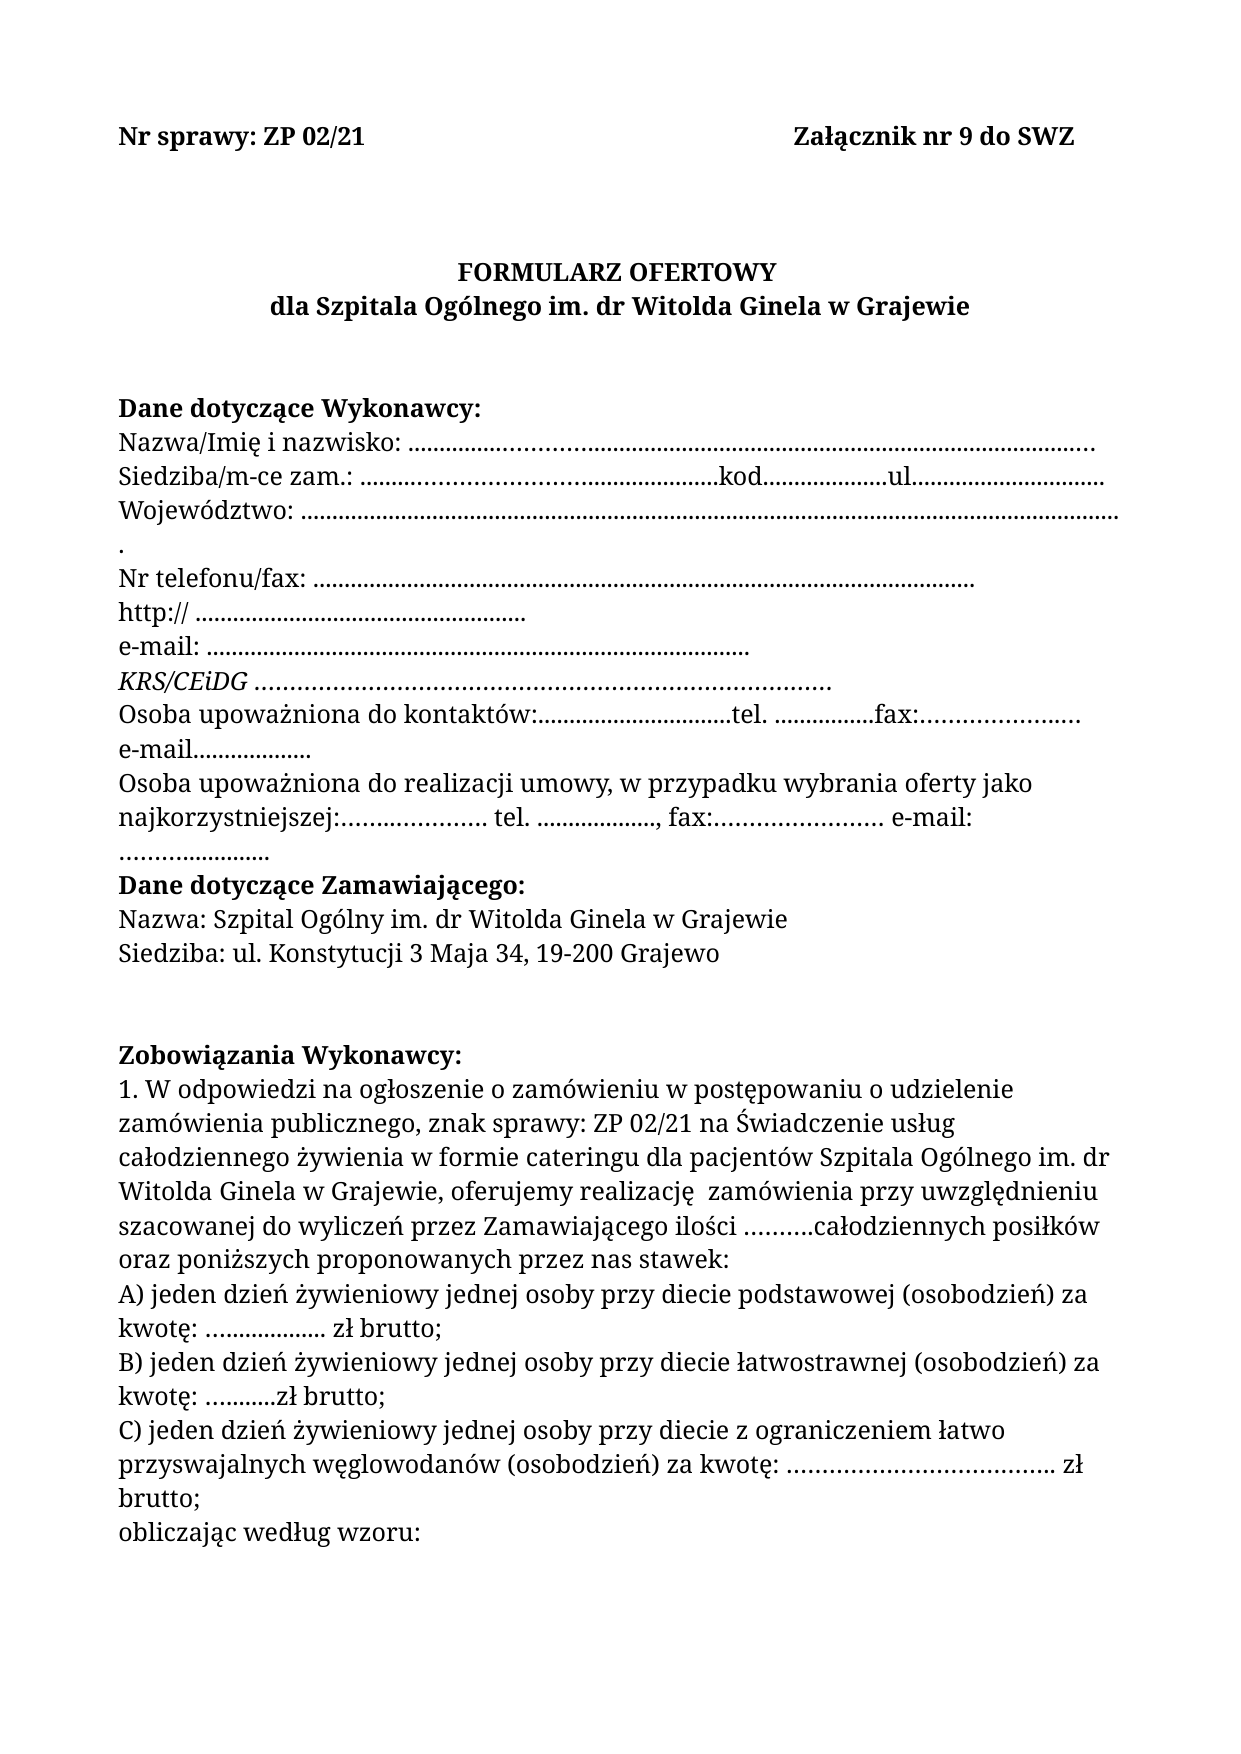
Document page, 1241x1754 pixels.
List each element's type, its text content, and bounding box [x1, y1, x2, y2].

text Nazwa/Imię i nazwisko: ...............…………..............................................................................… [118, 425, 1122, 459]
text A) jeden dzień żywieniowy jednej osoby przy diecie podstawowej (osobodzień) za kwotę: …................ zł brutto; [118, 1276, 1122, 1344]
text e-mail................... [118, 731, 1122, 765]
text Nr sprawy: ZP 02/21 Załącznik nr 9 do SWZ [118, 118, 1122, 152]
text Dane dotyczące Wykonawcy: [118, 391, 1122, 425]
text Osoba upoważniona do kontaktów:...............................tel. ................fax:………………..… [118, 697, 1122, 731]
text C) jeden dzień żywieniowy jednej osoby przy diecie z ograniczeniem łatwo przyswajalnych węglowodanów (osobodzień) za kwotę: ……………………………….. zł brutto; [118, 1412, 1122, 1515]
text FORMULARZ OFERTOWY [118, 254, 1122, 288]
text dla Szpitala Ogólnego im. dr Witolda Ginela w Grajewie [118, 288, 1122, 322]
text Nazwa: Szpital Ogólny im. dr Witolda Ginela w Grajewie [118, 902, 1122, 936]
text Siedziba: ul. Konstytucji 3 Maja 34, 19-200 Grajewo [118, 936, 1122, 970]
text obliczając według wzoru: [118, 1515, 1122, 1549]
text Dane dotyczące Zamawiającego: [118, 867, 1122, 902]
text B) jeden dzień żywieniowy jednej osoby przy diecie łatwostrawnej (osobodzień) za kwotę: …........zł brutto; [118, 1344, 1122, 1412]
text 1. W odpowiedzi na ogłoszenie o zamówieniu w postępowaniu o udzielenie zamówienia publicznego, znak sprawy: ZP 02/21 na Świadczenie usług całodziennego żywienia w formie cateringu dla pacjentów Szpitala Ogólnego im. dr Witolda Ginela w Grajewie, oferujemy realizację zamówienia przy uwzględnieniu szacowanej do wyliczeń przez Zamawiającego ilości ……….całodziennych posiłków oraz poniższych proponowanych przez nas stawek: [118, 1072, 1122, 1276]
text Siedziba/m-ce zam.: .........…………………….....................kod....................ul............................... Województwo: .................................................................................................................................... [118, 459, 1122, 561]
text Zobowiązania Wykonawcy: [118, 1038, 1122, 1072]
text KRS/CEiDG ……………………………………………………………………… [118, 663, 1122, 697]
text Nr telefonu/fax: .......................................................................................................... http:// ..................................................... [118, 561, 1122, 629]
text Osoba upoważniona do realizacji umowy, w przypadku wybrania oferty jako najkorzystniejszej:……..…………. tel. ..................., fax:…………………… e-mail:……….............. [118, 765, 1122, 867]
text e-mail: ....................................................................................... [118, 629, 1122, 663]
